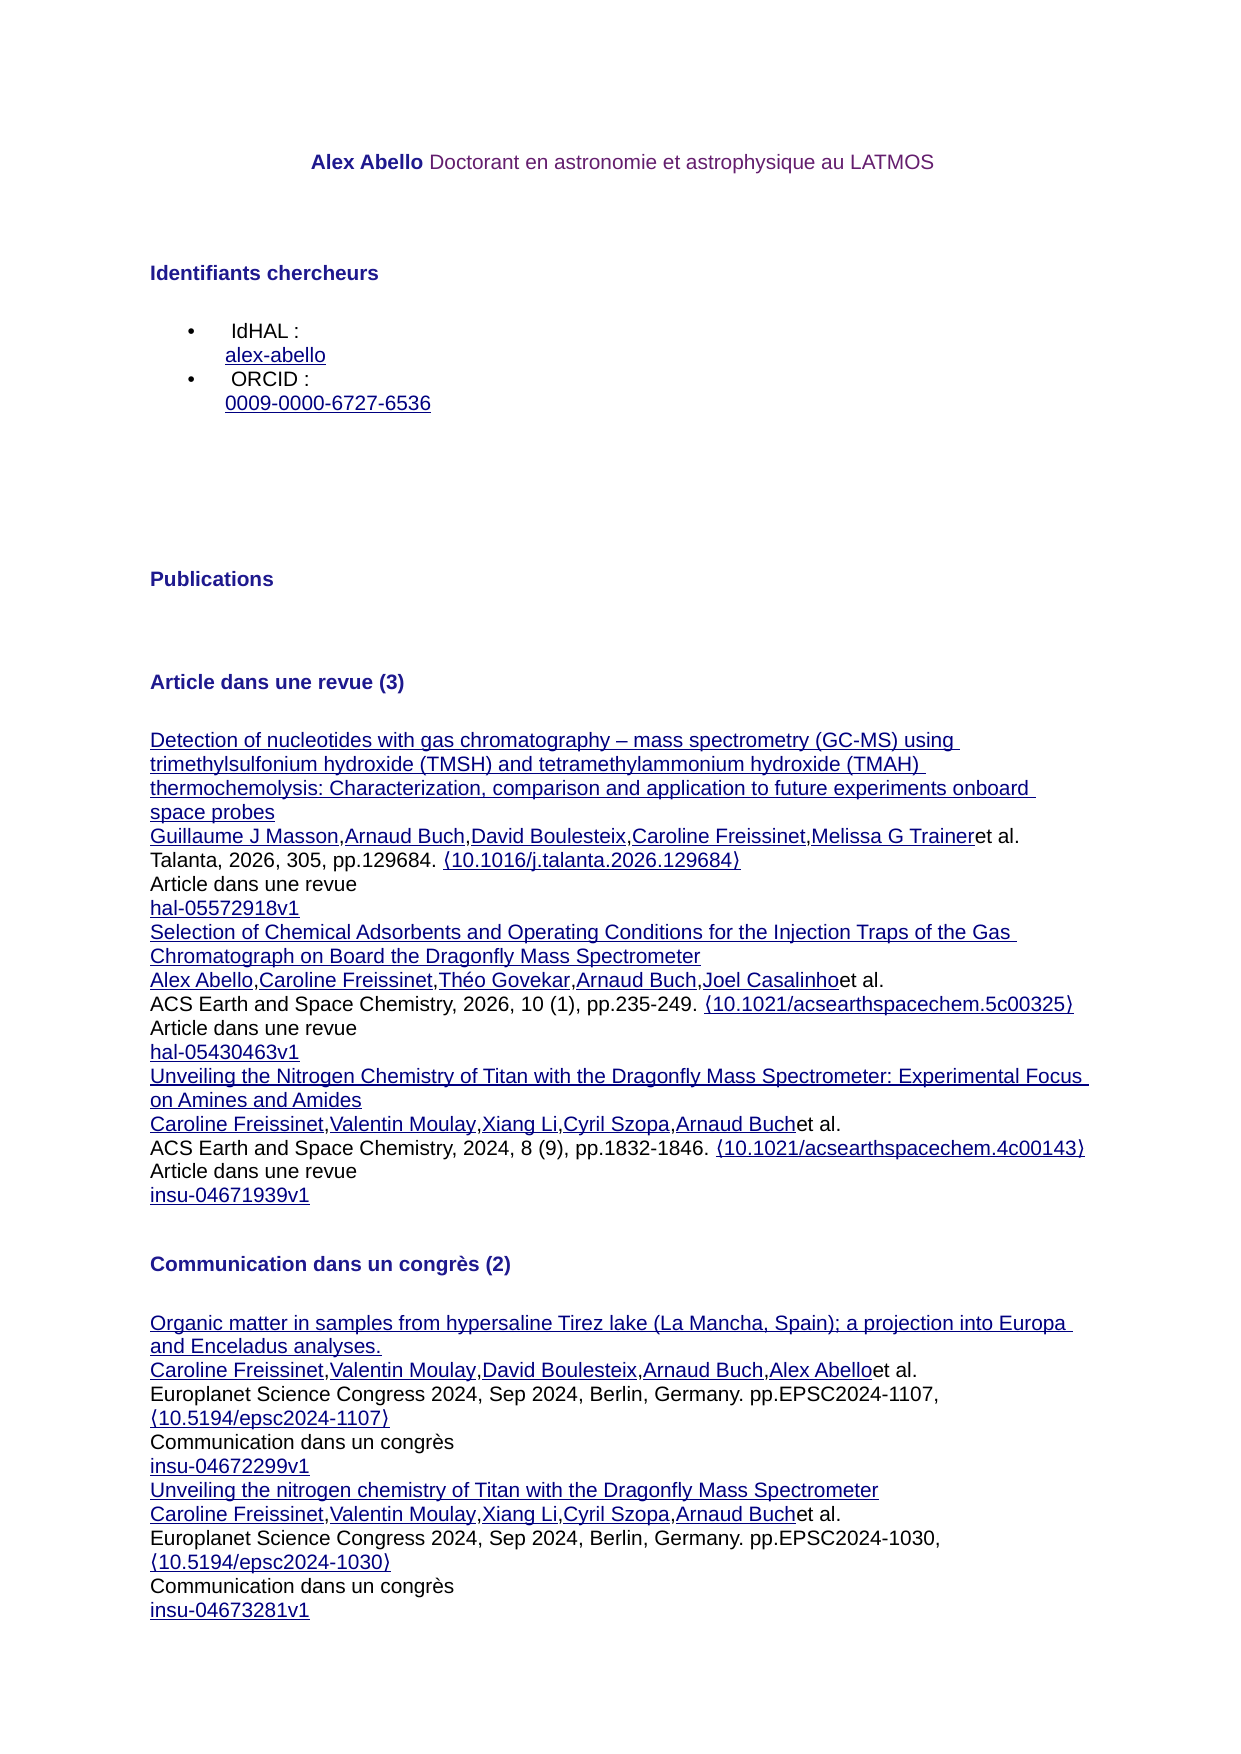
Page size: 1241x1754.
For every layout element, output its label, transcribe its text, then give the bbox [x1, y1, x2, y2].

table_header Detection of nucleotides with gas chromatography – mass spectrometry (GC-MS) using trimethylsulfonium hydroxide (TMSH) and tetramethylammonium hydroxide (TMAH) thermochemolysis: Characterization, comparison and application to future experiments onboard space probes Guillaume J Masson,Arnaud Buch,David Boulesteix,Caroline Freissinet,Melissa G Traineret al. Talanta, 2026, 305, pp.129684. ⟨10.1016/j.talanta.2026.129684⟩ Article dans une revue hal-05572918v1 [150, 728, 1090, 920]
subtitle Alex Abello Doctorant en astronomie et astrophysique au LATMOS [150, 150, 1090, 174]
table_cell Unveiling the Nitrogen Chemistry of Titan with the Dragonfly Mass Spectrometer: Experimental Focus on Amines and Amides Caroline Freissinet,Valentin Moulay,Xiang Li,Cyril Szopa,Arnaud Buchet al. ACS Earth and Space Chemistry, 2024, 8 (9), pp.1832-1846. ⟨10.1021/acsearthspacechem.4c00143⟩ Article dans une revue insu-04671939v1 [150, 1064, 1090, 1207]
subtitle Communication dans un congrès (2) [150, 1252, 1090, 1276]
list alex-abello [187, 343, 1090, 367]
subtitle Identifiants chercheurs [150, 260, 1090, 284]
table_header Organic matter in samples from hypersaline Tirez lake (La Mancha, Spain); a projection into Europa and Enceladus analyses. Caroline Freissinet,Valentin Moulay,David Boulesteix,Arnaud Buch,Alex Abelloet al. Europlanet Science Congress 2024, Sep 2024, Berlin, Germany. pp.EPSC2024-1107, ⟨10.5194/epsc2024-1107⟩ Communication dans un congrès insu-04672299v1 [150, 1310, 1090, 1478]
list IdHAL : [187, 319, 1090, 343]
table_cell Unveiling the nitrogen chemistry of Titan with the Dragonfly Mass Spectrometer Caroline Freissinet,Valentin Moulay,Xiang Li,Cyril Szopa,Arnaud Buchet al. Europlanet Science Congress 2024, Sep 2024, Berlin, Germany. pp.EPSC2024-1030, ⟨10.5194/epsc2024-1030⟩ Communication dans un congrès insu-04673281v1 [150, 1478, 1090, 1622]
table_cell Selection of Chemical Adsorbents and Operating Conditions for the Injection Traps of the Gas Chromatograph on Board the Dragonfly Mass Spectrometer Alex Abello,Caroline Freissinet,Théo Govekar,Arnaud Buch,Joel Casalinhoet al. ACS Earth and Space Chemistry, 2026, 10 (1), pp.235-249. ⟨10.1021/acsearthspacechem.5c00325⟩ Article dans une revue hal-05430463v1 [150, 920, 1090, 1063]
list 0009-0000-6727-6536 [187, 391, 1090, 414]
subtitle Publications [150, 567, 1090, 591]
subtitle Article dans une revue (3) [150, 670, 1090, 694]
list ORCID : [187, 367, 1090, 391]
